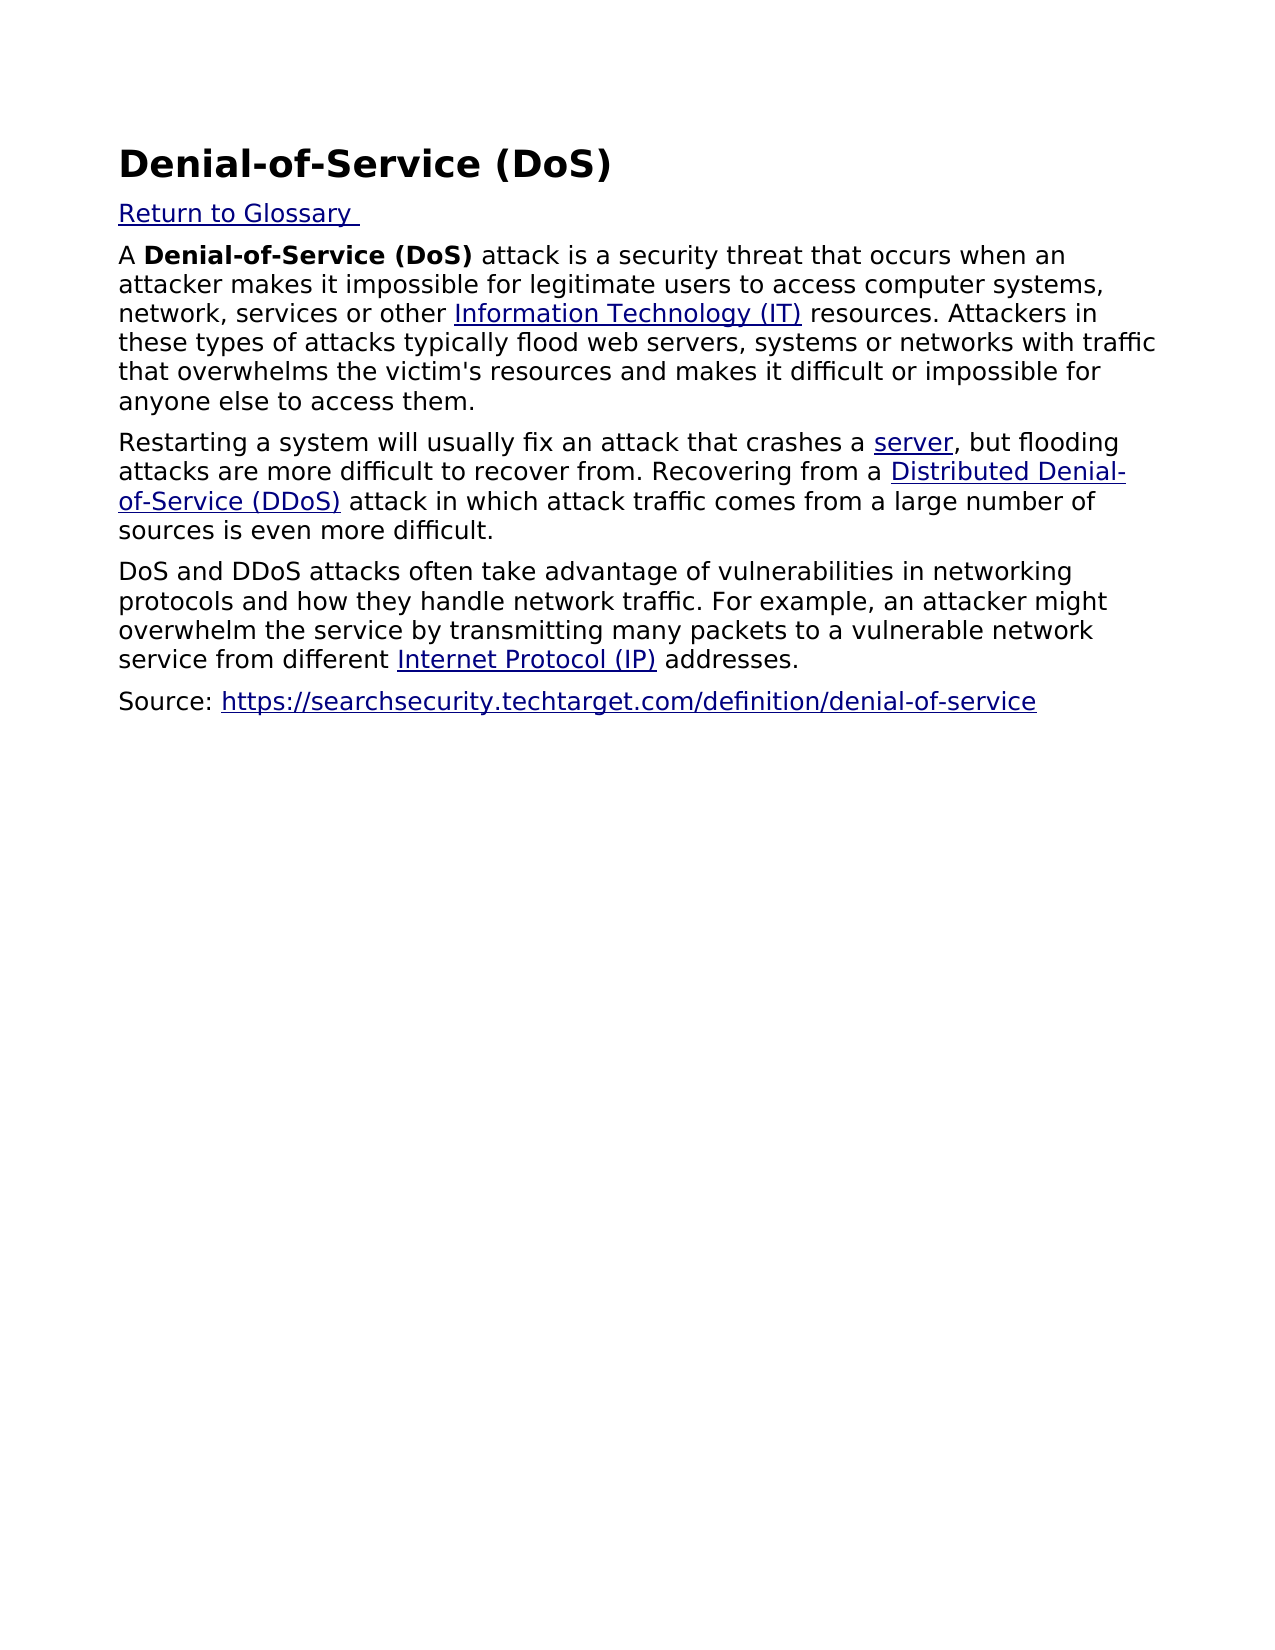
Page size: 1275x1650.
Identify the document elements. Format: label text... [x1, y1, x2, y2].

text Restarting a system will usually fix an attack that crashes a server, but flooding attacks are more difficult to recover from. Recovering from a Distributed Denial-of-Service (DDoS) attack in which attack traffic comes from a large number of sources is even more difficult. [118, 428, 1157, 545]
text Return to Glossary [118, 199, 1157, 228]
text Source: https://searchsecurity.techtarget.com/definition/denial-of-service [118, 687, 1157, 716]
text DoS and DDoS attacks often take advantage of vulnerabilities in networking protocols and how they handle network traffic. For example, an attacker might overwhelm the service by transmitting many packets to a vulnerable network service from different Internet Protocol (IP) addresses. [118, 558, 1157, 674]
subtitle Denial-of-Service (DoS) [118, 143, 1157, 187]
text A Denial-of-Service (DoS) attack is a security threat that occurs when an attacker makes it impossible for legitimate users to access computer systems, network, services or other Information Technology (IT) resources. Attackers in these types of attacks typically flood web servers, systems or networks with traffic that overwhelms the victim's resources and makes it difficult or impossible for anyone else to access them. [118, 241, 1157, 416]
